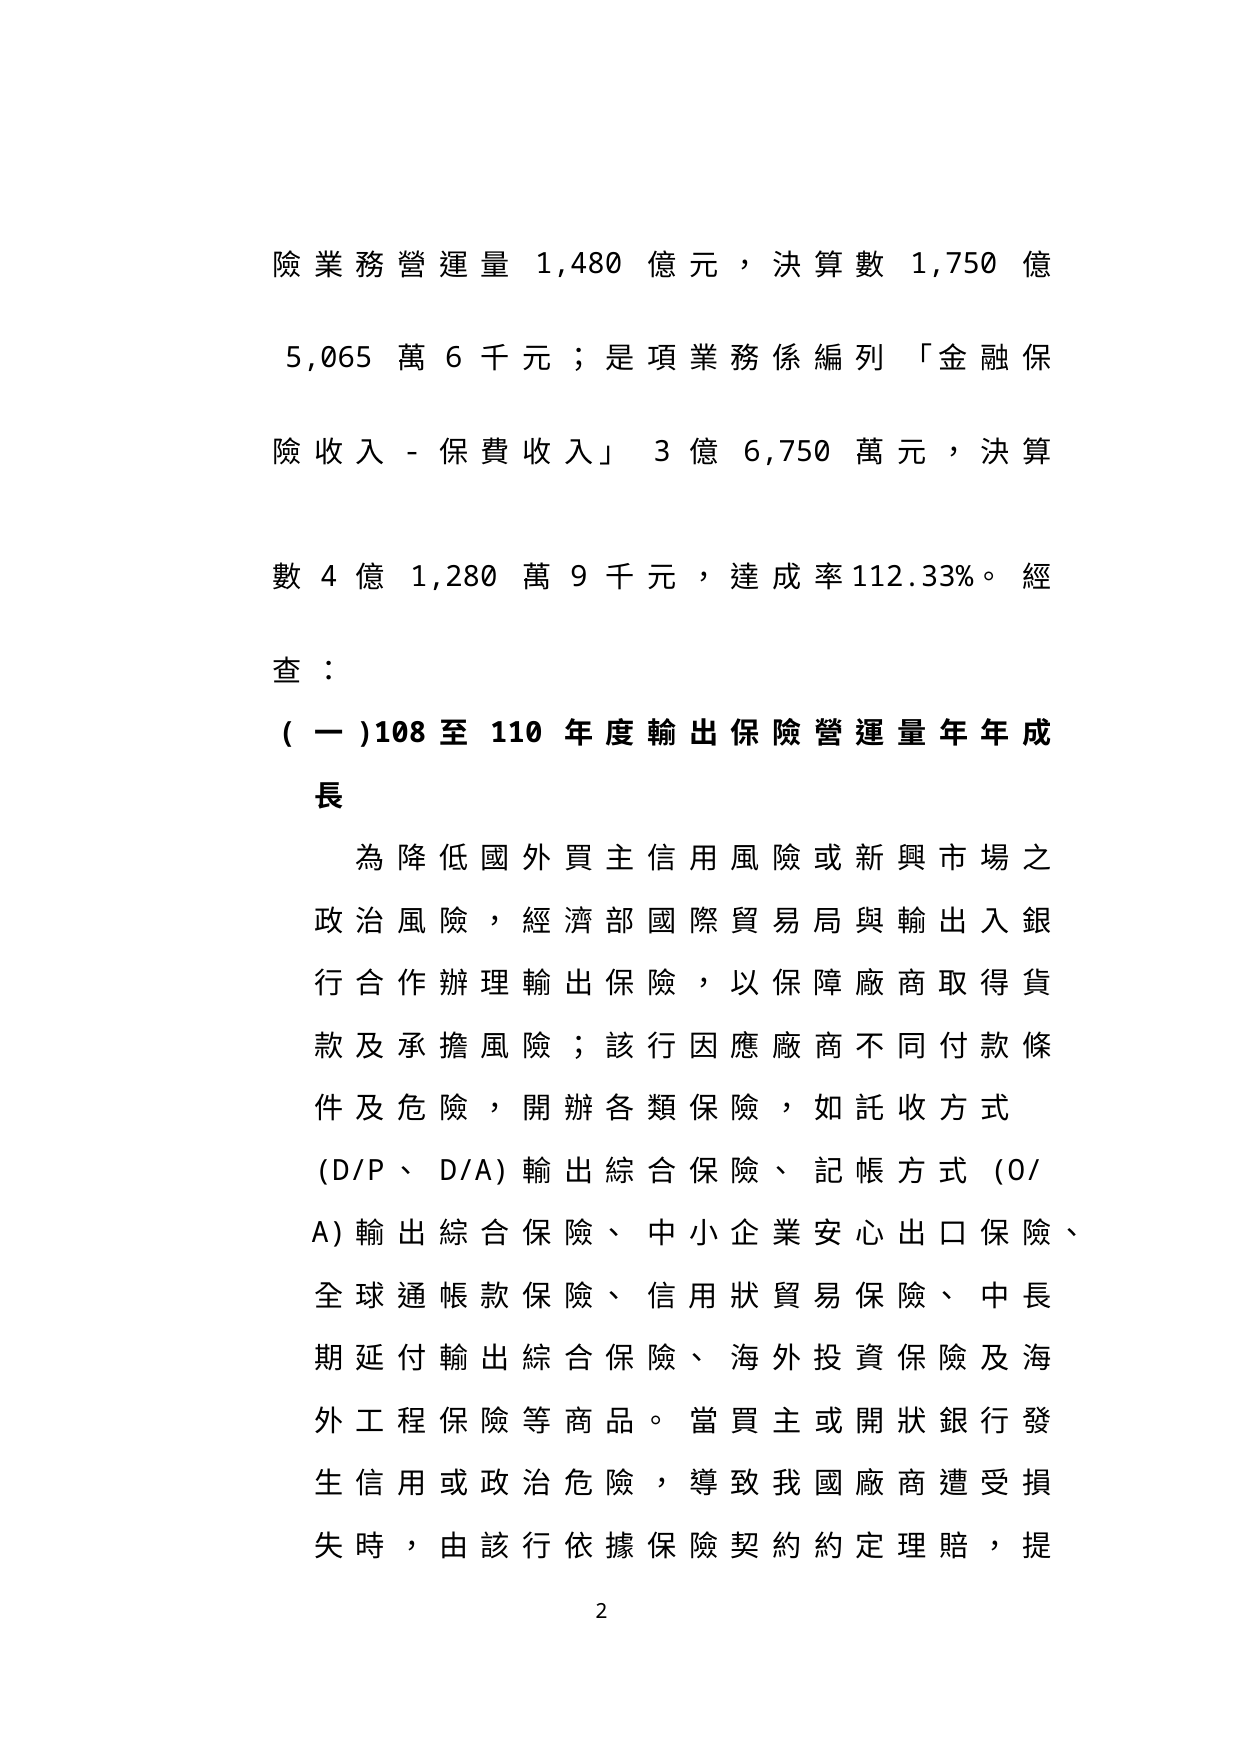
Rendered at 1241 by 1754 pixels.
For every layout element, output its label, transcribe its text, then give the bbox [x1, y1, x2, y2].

text 為降低國外買主信用風險或新興市場之政治風險，經濟部國際貿易局與輸出入銀行合作辦理輸出保險，以保障廠商取得貨款及承擔風險；該行因應廠商不同付款條件及危險，開辦各類保險，如託收方式(D/P、D/A)輸出綜合保險、記帳方式(O/A)輸出綜合保險、中小企業安心出口保險、全球通帳款保險、信用狀貿易保險、中長期延付輸出綜合保險、海外投資保險及海外工程保險等商品。當買主或開狀銀行發生信用或政治危險，導致我國廠商遭受損失時，由該行依據保險契約約定理賠，提供保障，107至110年度決算輸出保險營運量年年成長(詳表1)。 [271, 814, 1058, 1564]
text (一)108至110年度輸出保險營運量年年成長 [242, 689, 1058, 814]
text 險業務營運量1,480億元，決算數1,750億5,065萬6千元；是項業務係編列「金融保險收入-保費收入」3億6,750萬元，決算數4億1,280萬9千元，達成率112.33%。經查： [242, 189, 1058, 689]
